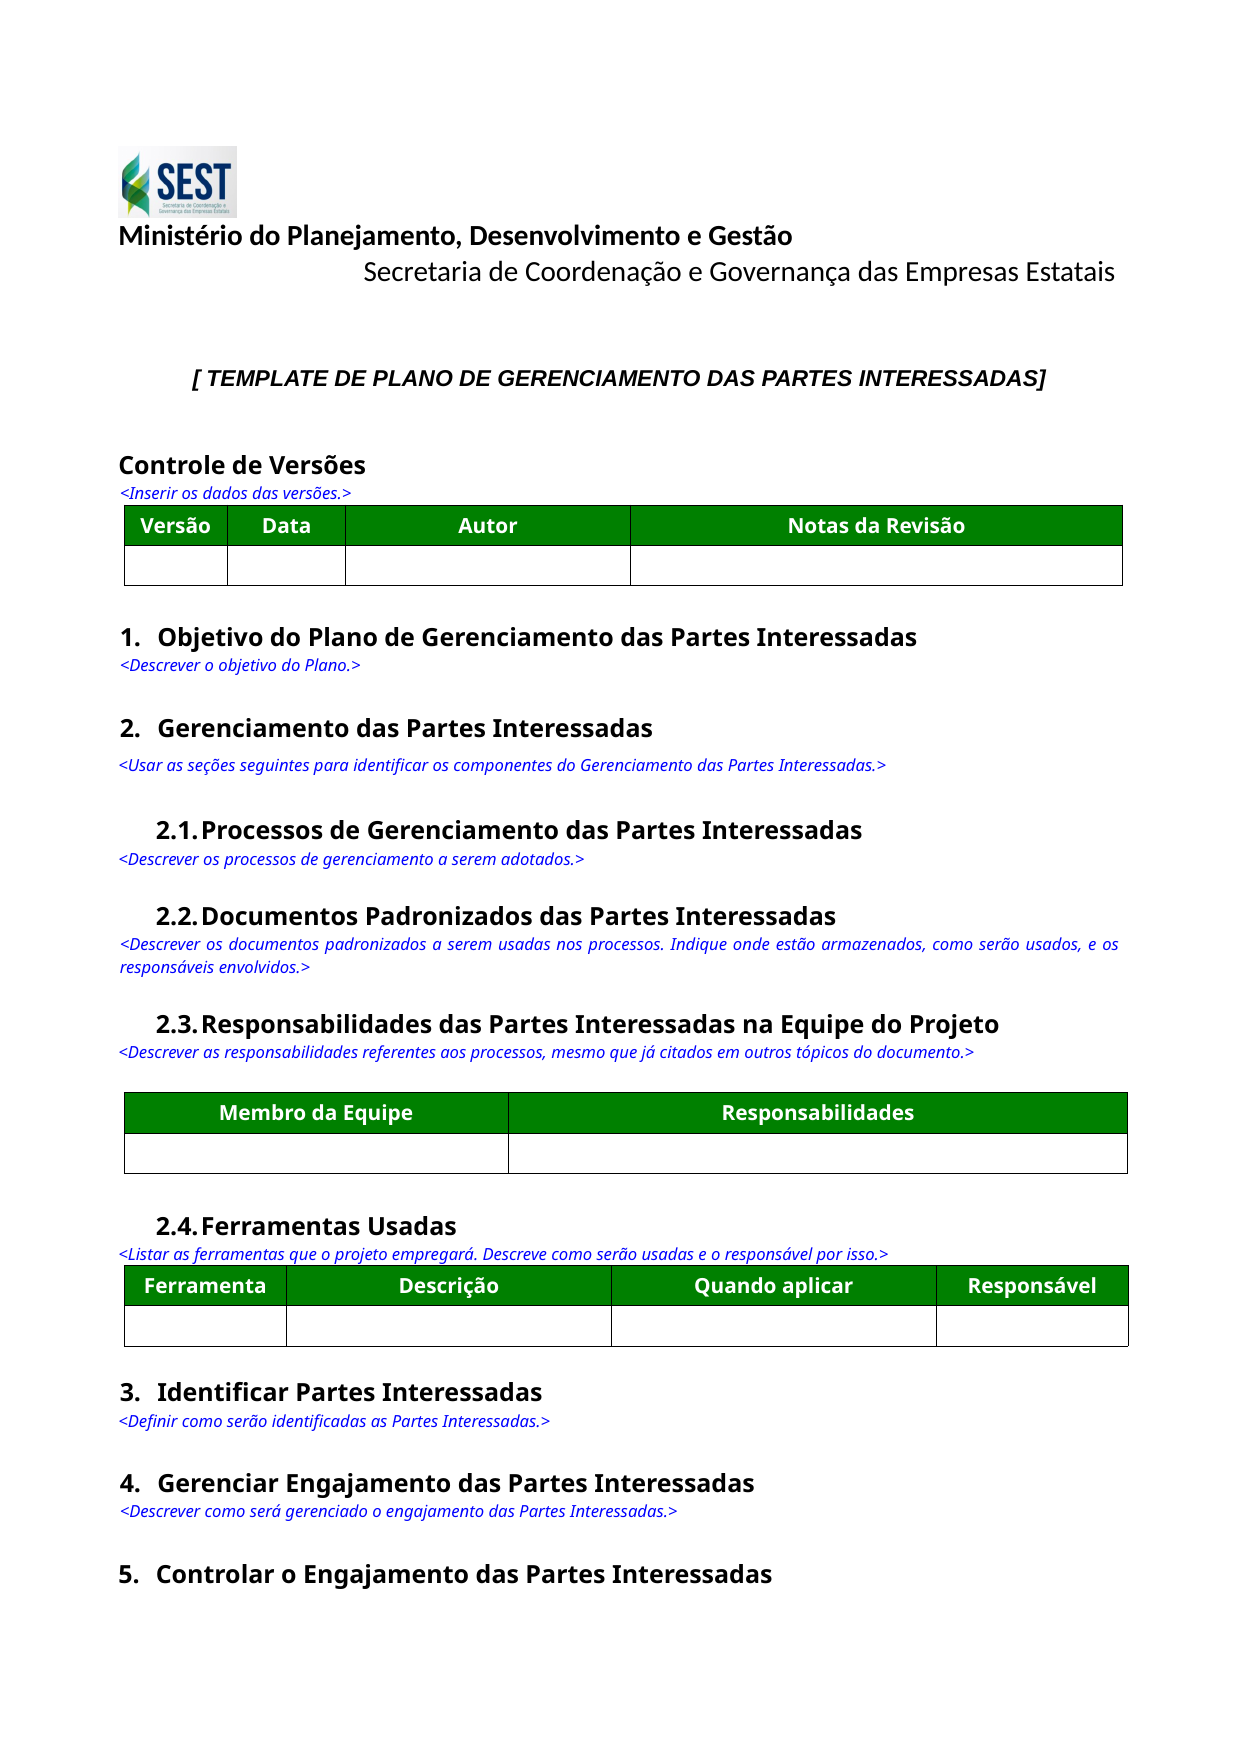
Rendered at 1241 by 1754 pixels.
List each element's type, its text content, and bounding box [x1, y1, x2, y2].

list Controlar o Engajamento das Partes Interessadas [118, 1557, 1122, 1591]
list Documentos Padronizados das Partes Interessadas [156, 898, 1122, 933]
table_header Autor [346, 506, 630, 545]
table_header Notas da Revisão [631, 506, 1122, 545]
table_header Membro da Equipe [125, 1093, 508, 1133]
table_cell [125, 546, 227, 585]
list Gerenciar Engajamento das Partes Interessadas [119, 1466, 1122, 1500]
list Processos de Gerenciamento das Partes Interessadas [156, 813, 1122, 847]
list Responsabilidades das Partes Interessadas na Equipe do Projeto [156, 1007, 1122, 1041]
table_header Responsabilidades [509, 1093, 1127, 1133]
table_cell [509, 1134, 1127, 1173]
table_header Descrição [287, 1266, 611, 1305]
text <Descrever como será gerenciado o engajamento das Partes Interessadas.> [119, 1500, 1122, 1523]
table_cell [125, 1306, 286, 1346]
list Gerenciamento das Partes Interessadas [119, 711, 1122, 745]
table_header Quando aplicar [612, 1266, 936, 1305]
list Identificar Partes Interessadas [119, 1375, 1122, 1409]
table_cell [631, 546, 1122, 585]
table_header Versão [125, 506, 227, 545]
text <Descrever o objetivo do Plano.> [119, 654, 1122, 677]
text <Inserir os dados das versões.> [119, 482, 1122, 504]
list Objetivo do Plano de Gerenciamento das Partes Interessadas [119, 620, 1122, 654]
table_cell [612, 1306, 936, 1346]
text <Usar as seções seguintes para identificar os componentes do Gerenciamento das Partes Interessadas.> [118, 745, 1122, 779]
table_header Data [228, 506, 345, 545]
text <Definir como serão identificadas as Partes Interessadas.> [118, 1409, 1122, 1432]
text Controle de Versões [118, 448, 1122, 482]
table_cell [346, 546, 630, 585]
table_cell [287, 1306, 611, 1346]
table_cell [125, 1134, 508, 1173]
list Ferramentas Usadas [156, 1208, 1122, 1242]
table_cell [937, 1306, 1128, 1346]
text <Descrever os documentos padronizados a serem usadas nos processos. Indique onde estão armazenados, como serão usados, e os responsáveis envolvidos.> [119, 933, 1122, 978]
text <Descrever as responsabilidades referentes aos processos, mesmo que já citados em outros tópicos do documento.> [118, 1041, 1122, 1063]
text <Descrever os processos de gerenciamento a serem adotados.> [118, 847, 1122, 870]
table_header Ferramenta [125, 1266, 286, 1305]
table_cell [228, 546, 345, 585]
text <Listar as ferramentas que o projeto empregará. Descreve como serão usadas e o responsável por isso.> [118, 1242, 1122, 1265]
table_header Responsável [937, 1266, 1128, 1305]
